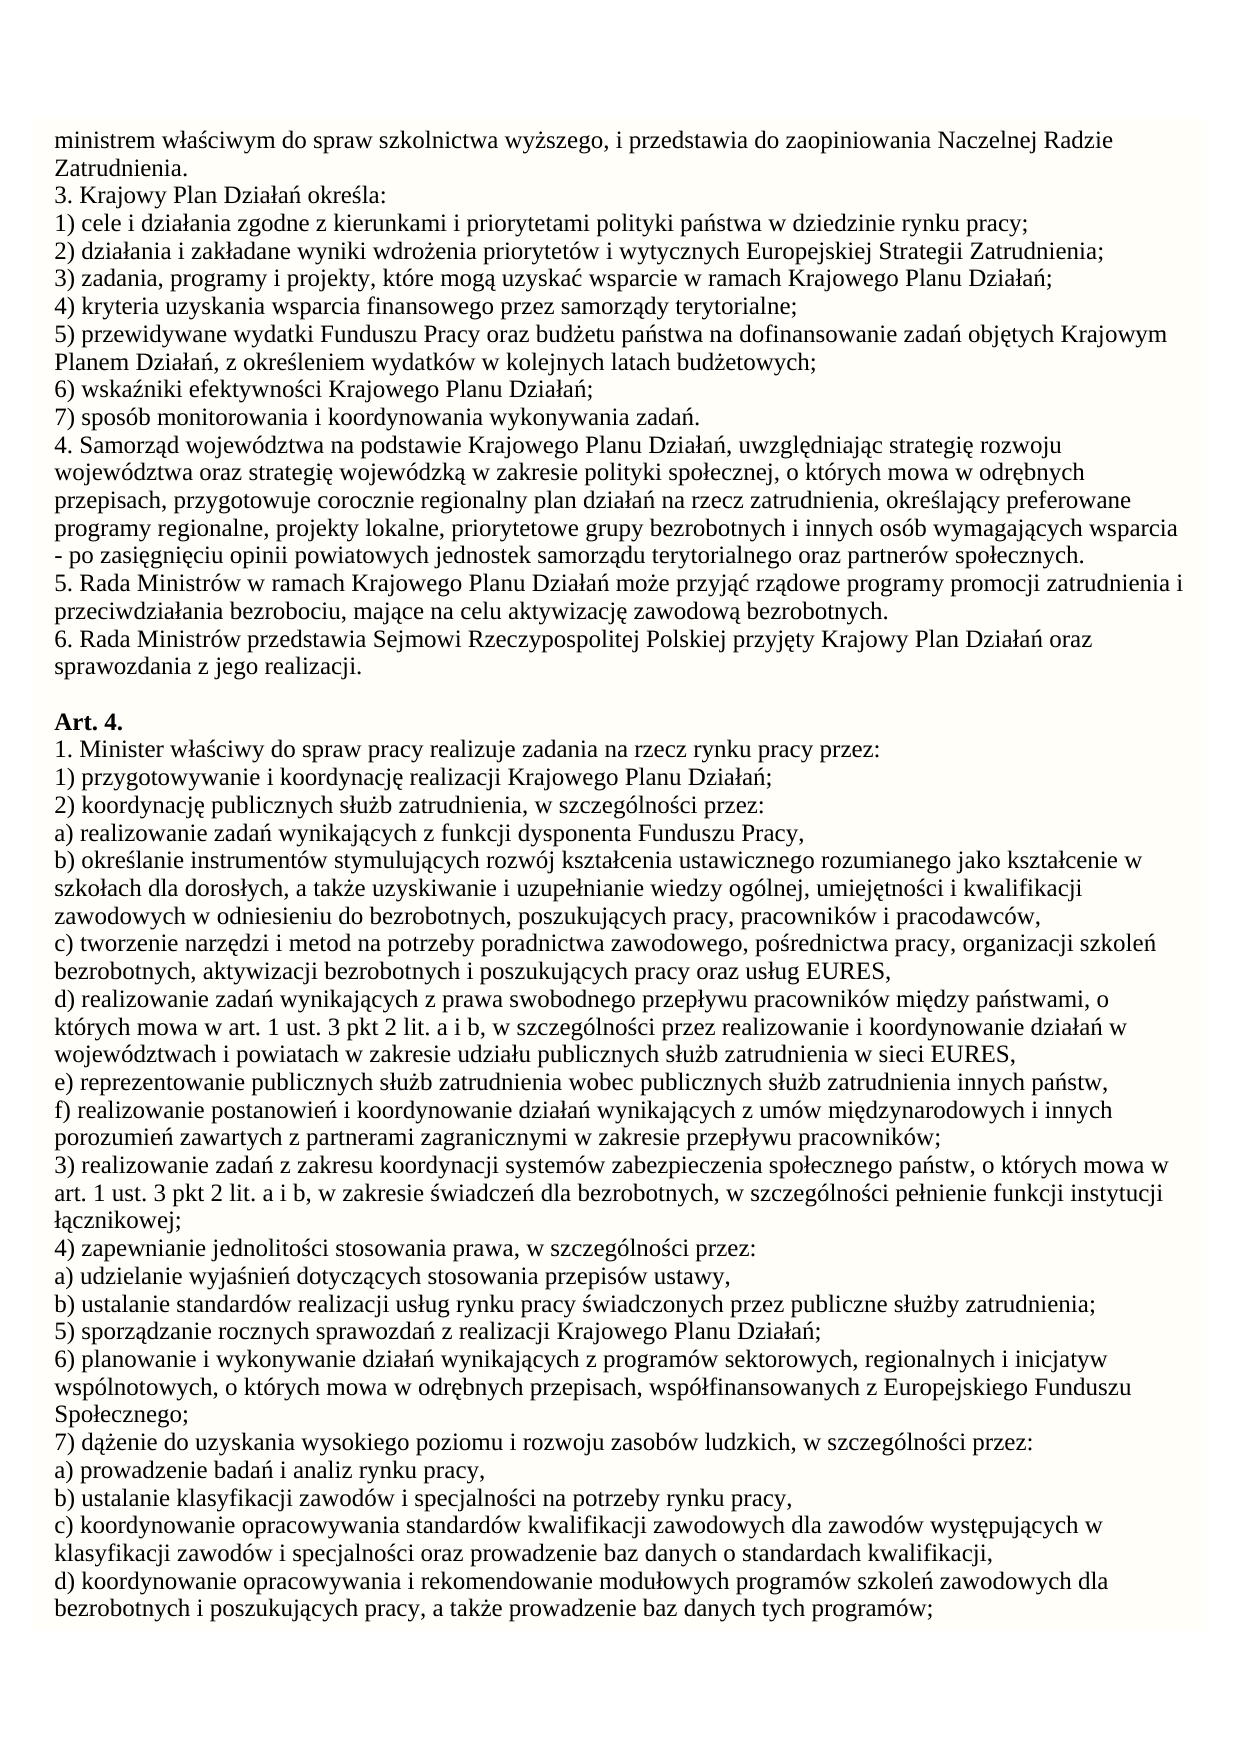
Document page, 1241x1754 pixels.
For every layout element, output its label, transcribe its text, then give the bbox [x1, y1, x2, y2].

table_header [1194, 118, 1200, 1630]
table_header ministrem właściwym do spraw szkolnictwa wyższego, i przedstawia do zaopiniowania Naczelnej Radzie Zatrudnienia. 3. Krajowy Plan Działań określa: 1) cele i działania zgodne z kierunkami i priorytetami polityki państwa w dziedzinie rynku pracy; 2) działania i zakładane wyniki wdrożenia priorytetów i wytycznych Europejskiej Strategii Zatrudnienia; 3) zadania, programy i projekty, które mogą uzyskać wsparcie w ramach Krajowego Planu Działań; 4) kryteria uzyskania wsparcia finansowego przez samorządy terytorialne; 5) przewidywane wydatki Funduszu Pracy oraz budżetu państwa na dofinansowanie zadań objętych Krajowym Planem Działań, z określeniem wydatków w kolejnych latach budżetowych; 6) wskaźniki efektywności Krajowego Planu Działań; 7) sposób monitorowania i koordynowania wykonywania zadań. 4. Samorząd województwa na podstawie Krajowego Planu Działań, uwzględniając strategię rozwoju województwa oraz strategię wojewódzką w zakresie polityki społecznej, o których mowa w odrębnych przepisach, przygotowuje corocznie regionalny plan działań na rzecz zatrudnienia, określający preferowane programy regionalne, projekty lokalne, priorytetowe grupy bezrobotnych i innych osób wymagających wsparcia - po zasięgnięciu opinii powiatowych jednostek samorządu terytorialnego oraz partnerów społecznych. 5. Rada Ministrów w ramach Krajowego Planu Działań może przyjąć rządowe programy promocji zatrudnienia i przeciwdziałania bezrobociu, mające na celu aktywizację zawodową bezrobotnych. 6. Rada Ministrów przedstawia Sejmowi Rzeczypospolitej Polskiej przyjęty Krajowy Plan Działań oraz sprawozdania z jego realizacji. Art. 4. 1. Minister właściwy do spraw pracy realizuje zadania na rzecz rynku pracy przez: 1) przygotowywanie i koordynację realizacji Krajowego Planu Działań; 2) koordynację publicznych służb zatrudnienia, w szczególności przez: a) realizowanie zadań wynikających z funkcji dysponenta Funduszu Pracy, b) określanie instrumentów stymulujących rozwój kształcenia ustawicznego rozumianego jako kształcenie w szkołach dla dorosłych, a także uzyskiwanie i uzupełnianie wiedzy ogólnej, umiejętności i kwalifikacji zawodowych w odniesieniu do bezrobotnych, poszukujących pracy, pracowników i pracodawców, c) tworzenie narzędzi i metod na potrzeby poradnictwa zawodowego, pośrednictwa pracy, organizacji szkoleń bezrobotnych, aktywizacji bezrobotnych i poszukujących pracy oraz usług EURES, d) realizowanie zadań wynikających z prawa swobodnego przepływu pracowników między państwami, o których mowa w art. 1 ust. 3 pkt 2 lit. a i b, w szczególności przez realizowanie i koordynowanie działań w województwach i powiatach w zakresie udziału publicznych służb zatrudnienia w sieci EURES, e) reprezentowanie publicznych służb zatrudnienia wobec publicznych służb zatrudnienia innych państw, f) realizowanie postanowień i koordynowanie działań wynikających z umów międzynarodowych i innych porozumień zawartych z partnerami zagranicznymi w zakresie przepływu pracowników; 3) realizowanie zadań z zakresu koordynacji systemów zabezpieczenia społecznego państw, o których mowa w art. 1 ust. 3 pkt 2 lit. a i b, w zakresie świadczeń dla bezrobotnych, w szczególności pełnienie funkcji instytucji łącznikowej; 4) zapewnianie jednolitości stosowania prawa, w szczególności przez: a) udzielanie wyjaśnień dotyczących stosowania przepisów ustawy, b) ustalanie standardów realizacji usług rynku pracy świadczonych przez publiczne służby zatrudnienia; 5) sporządzanie rocznych sprawozdań z realizacji Krajowego Planu Działań; 6) planowanie i wykonywanie działań wynikających z programów sektorowych, regionalnych i inicjatyw wspólnotowych, o których mowa w odrębnych przepisach, współfinansowanych z Europejskiego Funduszu Społecznego; 7) dążenie do uzyskania wysokiego poziomu i rozwoju zasobów ludzkich, w szczególności przez: a) prowadzenie badań i analiz rynku pracy, b) ustalanie klasyfikacji zawodów i specjalności na potrzeby rynku pracy, c) koordynowanie opracowywania standardów kwalifikacji zawodowych dla zawodów występujących w klasyfikacji zawodów i specjalności oraz prowadzenie baz danych o standardach kwalifikacji, d) koordynowanie opracowywania i rekomendowanie modułowych programów szkoleń zawodowych dla bezrobotnych i poszukujących pracy, a także prowadzenie baz danych tych programów; [46, 118, 1194, 1630]
table_header [40, 118, 46, 1630]
table_header [1200, 118, 1206, 1630]
table_header [34, 118, 40, 1630]
